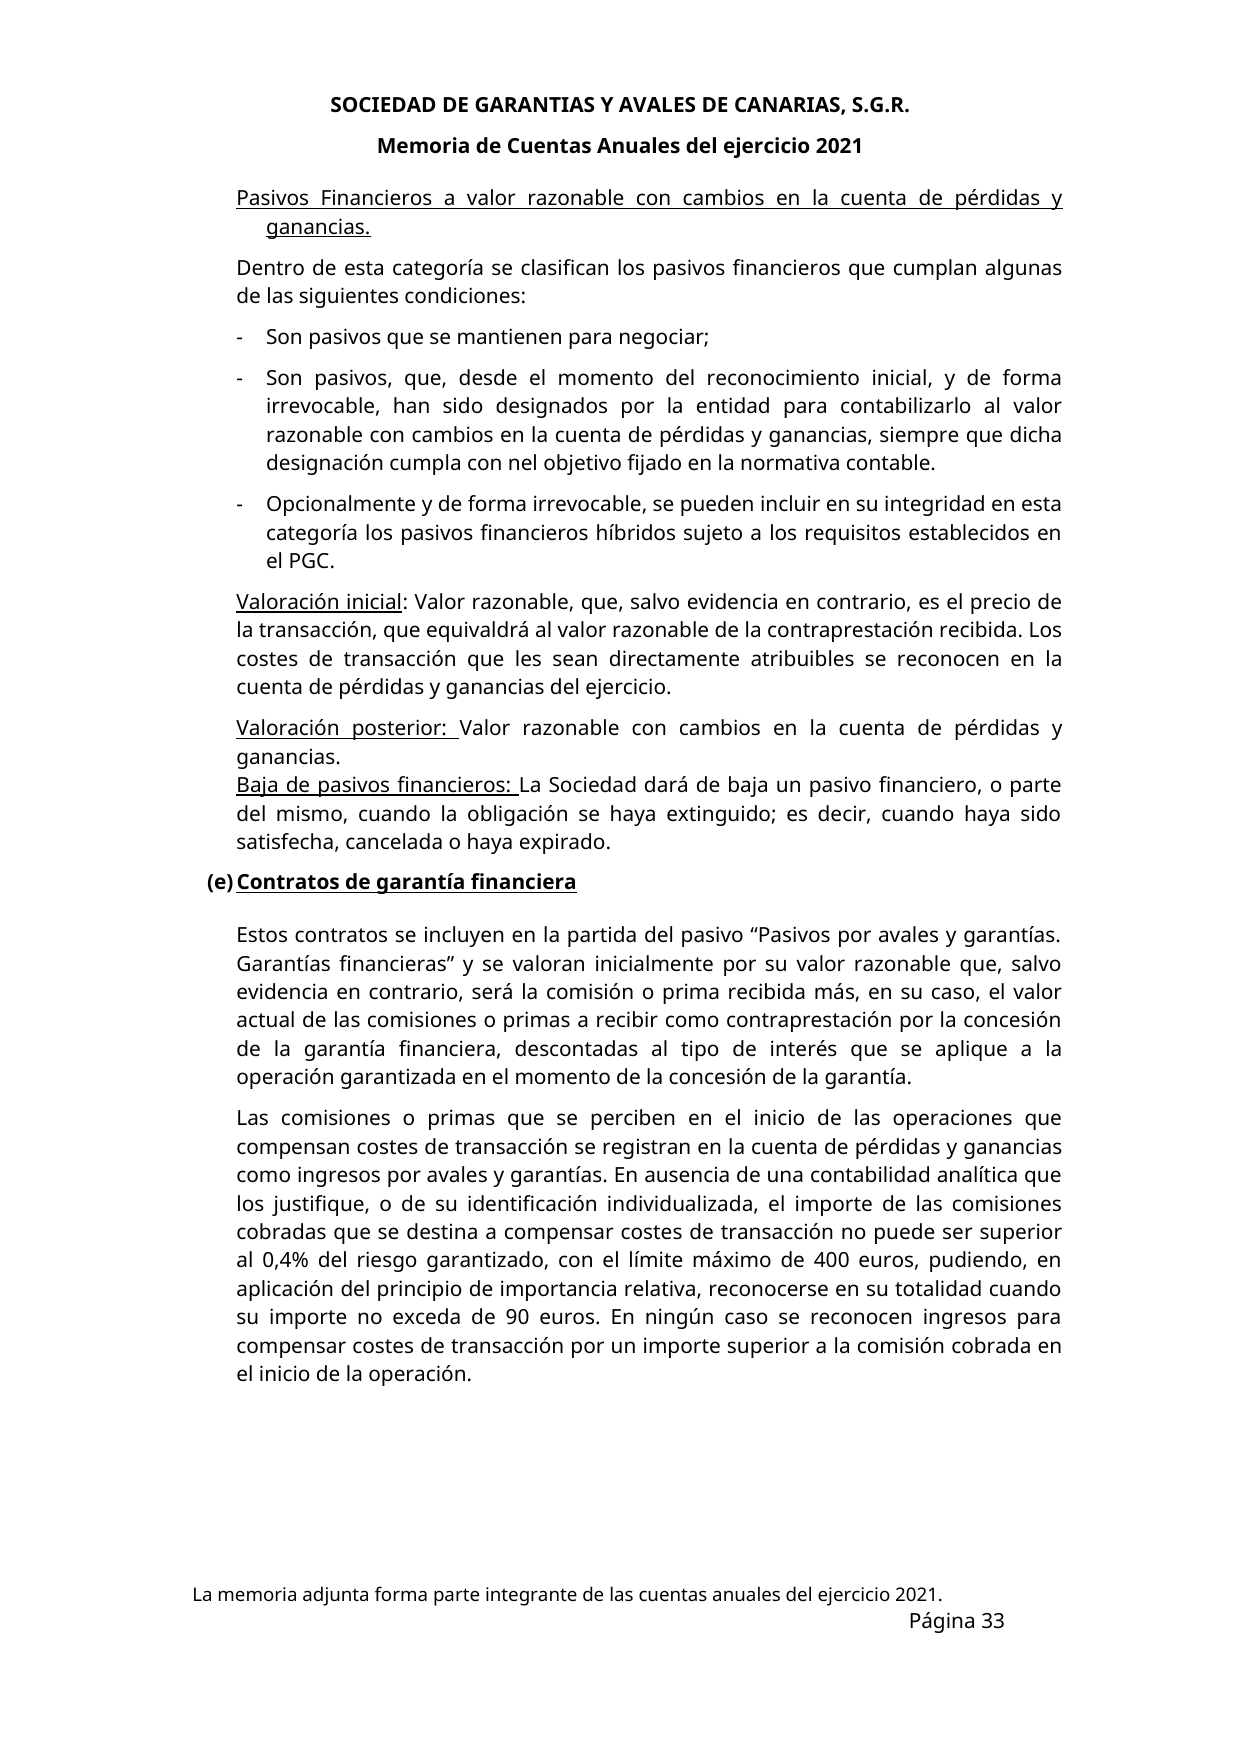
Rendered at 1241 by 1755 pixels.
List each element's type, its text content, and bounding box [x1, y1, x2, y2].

text Baja de pasivos financieros: La Sociedad dará de baja un pasivo financiero, o parte del mismo, cuando la obligación se haya extinguido; es decir, cuando haya sido satisfecha, cancelada o haya expirado. [236, 770, 1063, 856]
text Estos contratos se incluyen en la partida del pasivo “Pasivos por avales y garantías. Garantías financieras” y se valoran inicialmente por su valor razonable que, salvo evidencia en contrario, será la comisión o prima recibida más, en su caso, el valor actual de las comisiones o primas a recibir como contraprestación por la concesión de la garantía financiera, descontadas al tipo de interés que se aplique a la operación garantizada en el momento de la concesión de la garantía. [236, 920, 1063, 1091]
text Dentro de esta categoría se clasifican los pasivos financieros que cumplan algunas de las siguientes condiciones: [236, 253, 1063, 310]
text - Opcionalmente y de forma irrevocable, se pueden incluir en su integridad en esta categoría los pasivos financieros híbridos sujeto a los requisitos establecidos en el PGC. [236, 489, 1063, 575]
text - Son pasivos, que, desde el momento del reconocimiento inicial, y de forma irrevocable, han sido designados por la entidad para contabilizarlo al valor razonable con cambios en la cuenta de pérdidas y ganancias, siempre que dicha designación cumpla con nel objetivo fijado en la normativa contable. [236, 363, 1063, 477]
text Pasivos Financieros a valor razonable con cambios en la cuenta de pérdidas y [236, 183, 1063, 208]
text Las comisiones o primas que se perciben en el inicio de las operaciones que compensan costes de transacción se registran en la cuenta de pérdidas y ganancias como ingresos por avales y garantías. En ausencia de una contabilidad analítica que los justifique, o de su identificación individualizada, el importe de las comisiones cobradas que se destina a compensar costes de transacción no puede ser superior al 0,4% del riesgo garantizado, con el límite máximo de 400 euros, pudiendo, en aplicación del principio de importancia relativa, reconocerse en su totalidad cuando su importe no exceda de 90 euros. En ningún caso se reconocen ingresos para compensar costes de transacción por un importe superior a la comisión cobrada en el inicio de la operación. [236, 1103, 1063, 1388]
text Valoración inicial: Valor razonable, que, salvo evidencia en contrario, es el precio de la transacción, que equivaldrá al valor razonable de la contraprestación recibida. Los costes de transacción que les sean directamente atribuibles se reconocen en la cuenta de pérdidas y ganancias del ejercicio. [236, 587, 1063, 701]
text Valoración posterior: Valor razonable con cambios en la cuenta de pérdidas y ganancias. [236, 713, 1063, 770]
text - Son pasivos que se mantienen para negociar; [236, 322, 1063, 351]
text ganancias. [236, 209, 1063, 240]
list Contratos de garantía financiera [207, 868, 1063, 895]
